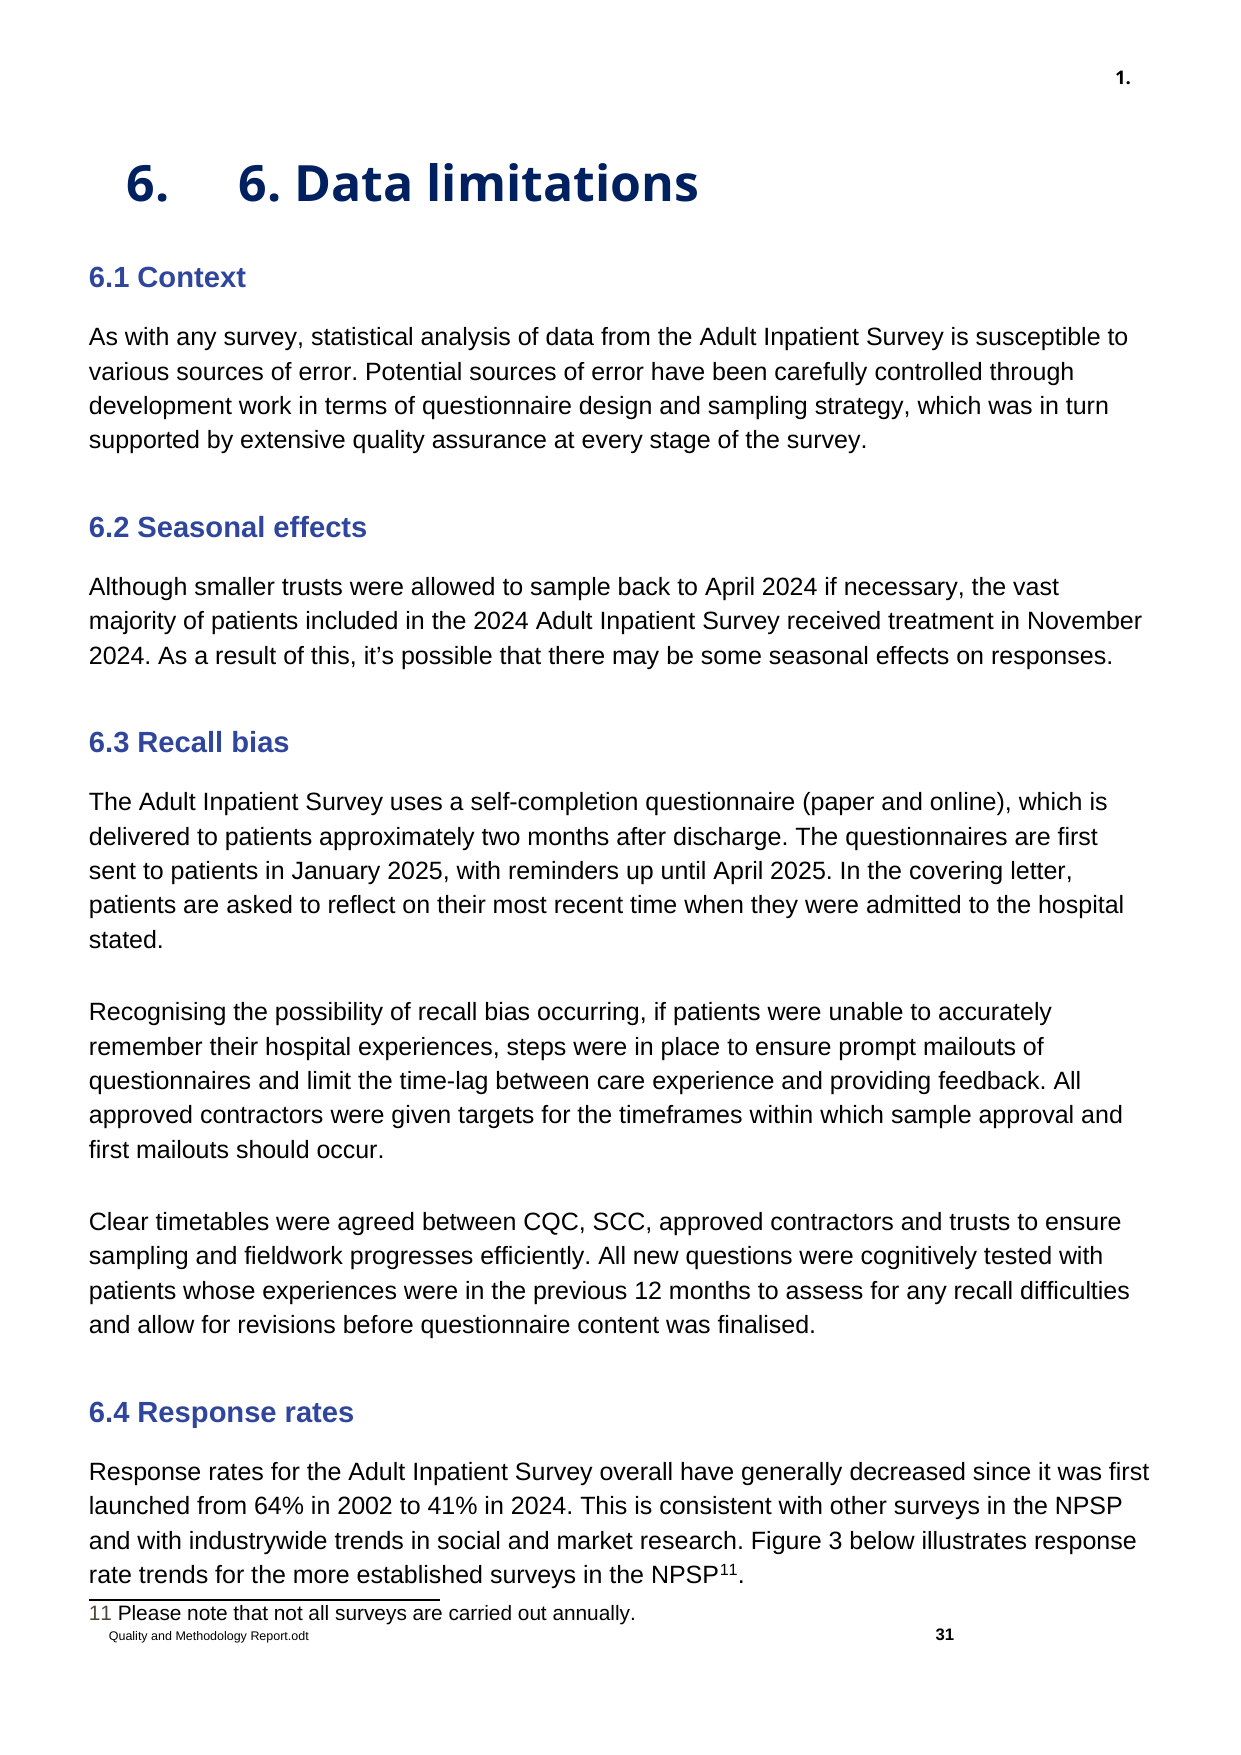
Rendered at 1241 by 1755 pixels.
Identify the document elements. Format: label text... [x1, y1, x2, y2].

subtitle 6.3 Recall bias [89, 725, 1152, 759]
subtitle 6.4 Response rates [89, 1395, 1152, 1428]
text The Adult Inpatient Survey uses a self-completion questionnaire (paper and online), which is delivered to patients approximately two months after discharge. The questionnaires are first sent to patients in January 2025, with reminders up until April 2025. In the covering letter, patients are asked to reflect on their most recent time when they were admitted to the hospital stated. [89, 787, 1152, 954]
text Please note that not all surveys are carried out annually. [89, 1600, 1152, 1624]
text As with any survey, statistical analysis of data from the Adult Inpatient Survey is susceptible to various sources of error. Potential sources of error have been carefully controlled through development work in terms of questionnaire design and sampling strategy, which was in turn supported by extensive quality assurance at every stage of the survey. [89, 322, 1152, 454]
subtitle 6. Data limitations [126, 148, 1152, 216]
text Clear timetables were agreed between CQC, SCC, approved contractors and trusts to ensure sampling and fieldwork progresses efficiently. All new questions were cognitively tested with patients whose experiences were in the previous 12 months to assess for any recall difficulties and allow for revisions before questionnaire content was finalised. [89, 1207, 1152, 1339]
subtitle 6.2 Seasonal effects [89, 510, 1152, 543]
text Although smaller trusts were allowed to sample back to April 2024 if necessary, the vast majority of patients included in the 2024 Adult Inpatient Survey received treatment in November 2024. As a result of this, it’s possible that there may be some seasonal effects on responses. [89, 572, 1152, 669]
text Response rates for the Adult Inpatient Survey overall have generally decreased since it was first launched from 64% in 2002 to 41% in 2024. This is consistent with other surveys in the NPSP and with industrywide trends in social and market research. Figure 3 below illustrates response rate trends for the more established surveys in the NPSP. [89, 1457, 1152, 1589]
text Recognising the possibility of recall bias occurring, if patients were unable to accurately remember their hospital experiences, steps were in place to ensure prompt mailouts of questionnaires and limit the time-lag between care experience and providing feedback. All approved contractors were given targets for the timeframes within which sample approval and first mailouts should occur. [89, 997, 1152, 1164]
subtitle 6.1 Context [89, 260, 1152, 294]
